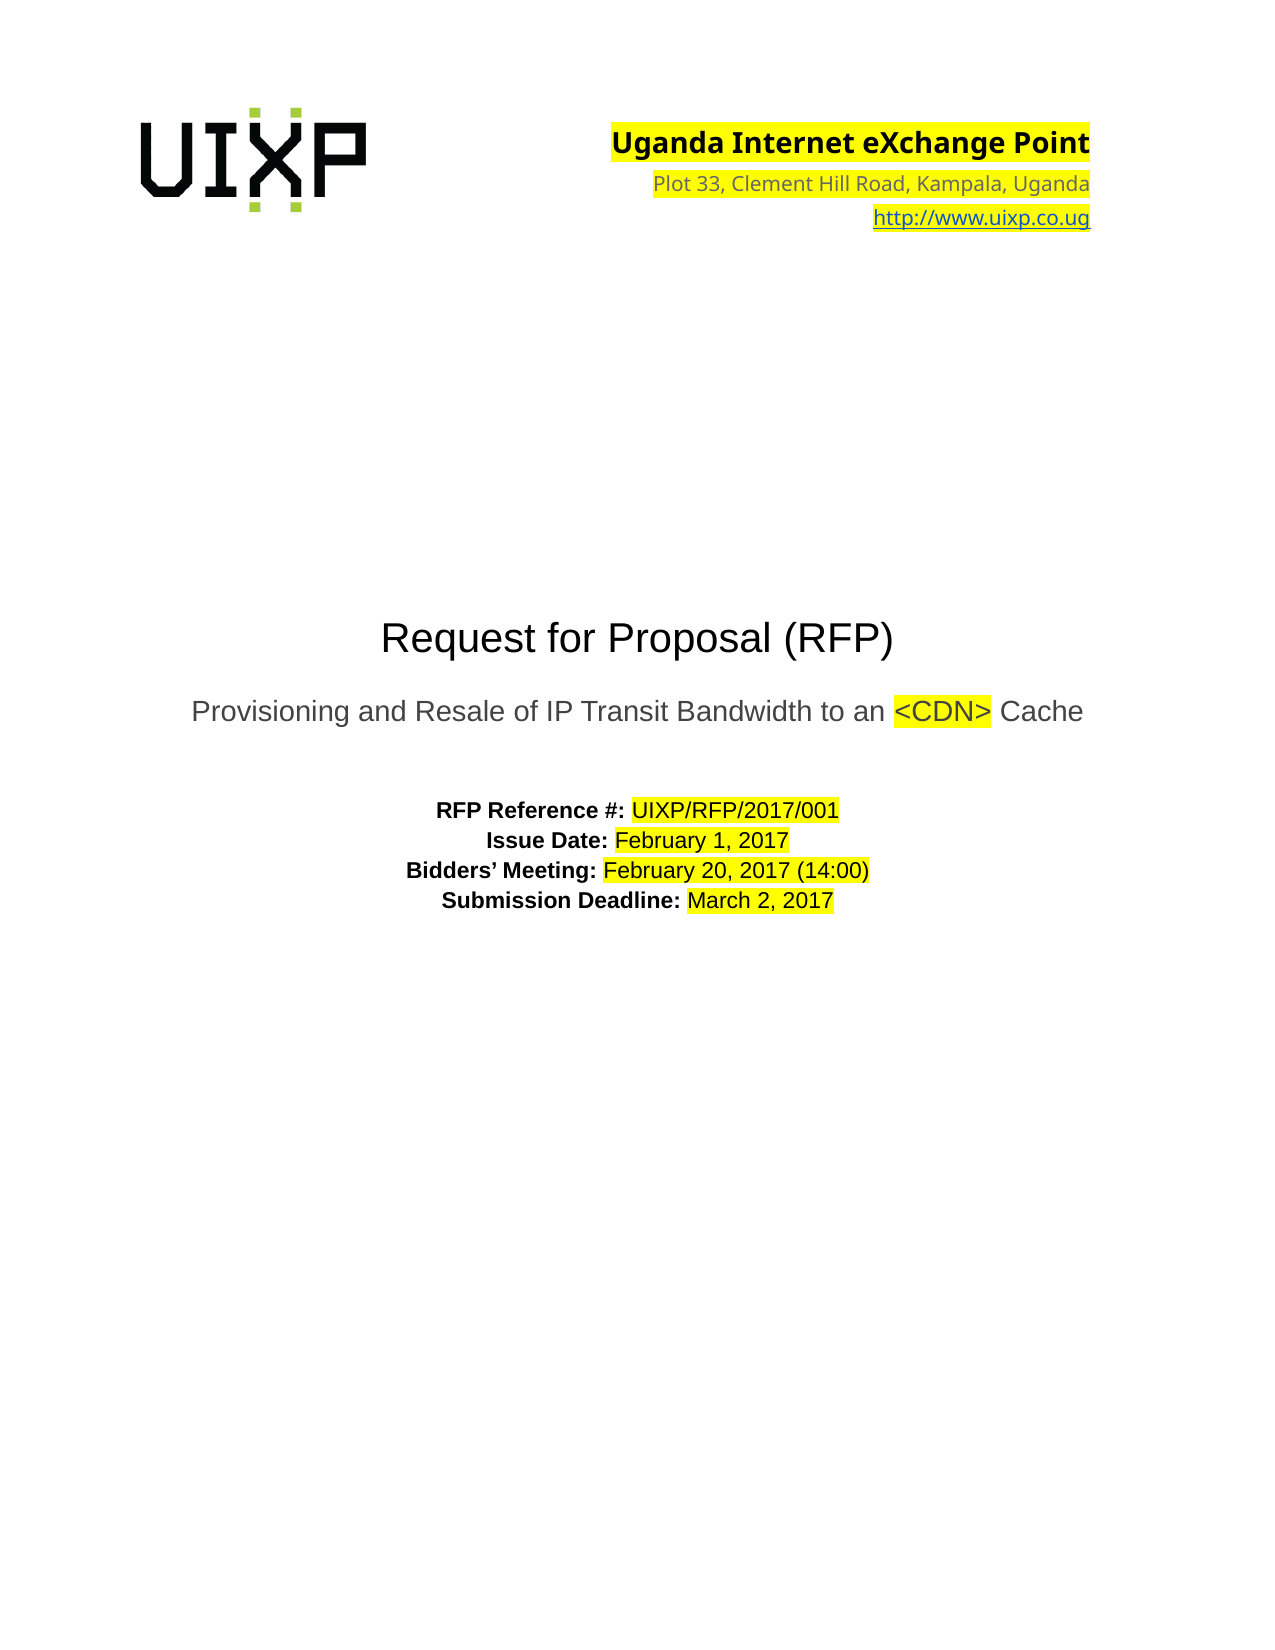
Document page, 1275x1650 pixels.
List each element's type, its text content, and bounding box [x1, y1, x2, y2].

text Bidders’ Meeting: February 20, 2017 (14:00) [150, 857, 1125, 883]
picture [138, 101, 383, 222]
subtitle Provisioning and Resale of IP Transit Bandwidth to an <CDN> Cache [150, 694, 1125, 728]
text Issue Date: February 1, 2017 [150, 827, 1125, 853]
text Submission Deadline: March 2, 2017 [150, 887, 1125, 914]
text RFP Reference #: UIXP/RFP/2017/001 [150, 797, 1125, 823]
subtitle Request for Proposal (RFP) [150, 613, 1125, 661]
